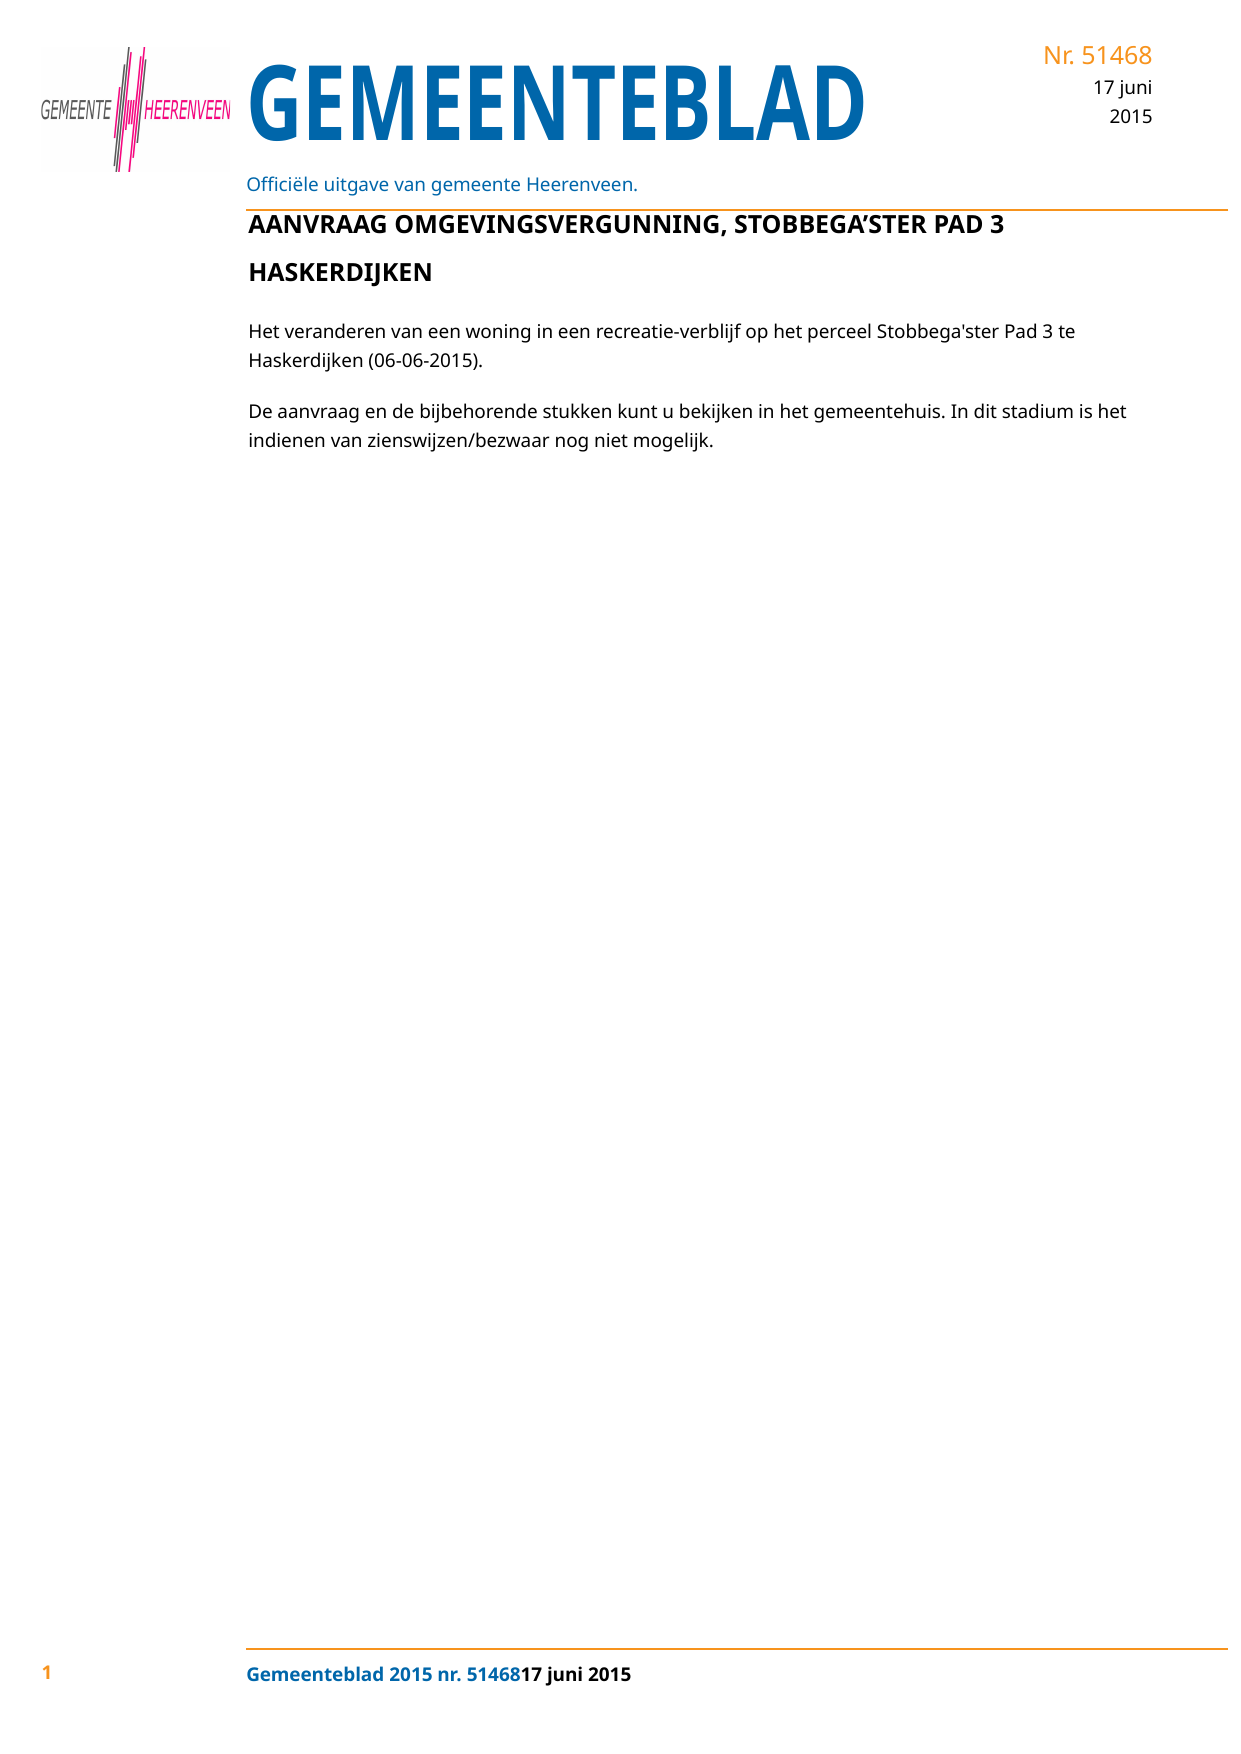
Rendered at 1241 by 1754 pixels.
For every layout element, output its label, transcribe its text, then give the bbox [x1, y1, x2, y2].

text AANVRAAG OMGEVINGSVERGUNNING, STOBBEGA’STER PAD 3 HASKERDIJKEN [248, 211, 1152, 288]
picture [41, 47, 231, 172]
text De aanvraag en de bijbehorende stukken kunt u bekijken in het gemeentehuis. In dit stadium is het indienen van zienswijzen/bezwaar nog niet mogelijk. [248, 398, 1152, 453]
text Het veranderen van een woning in een recreatie-verblijf op het perceel Stobbega'ster Pad 3 te Haskerdijken (06-06-2015). [248, 318, 1152, 373]
